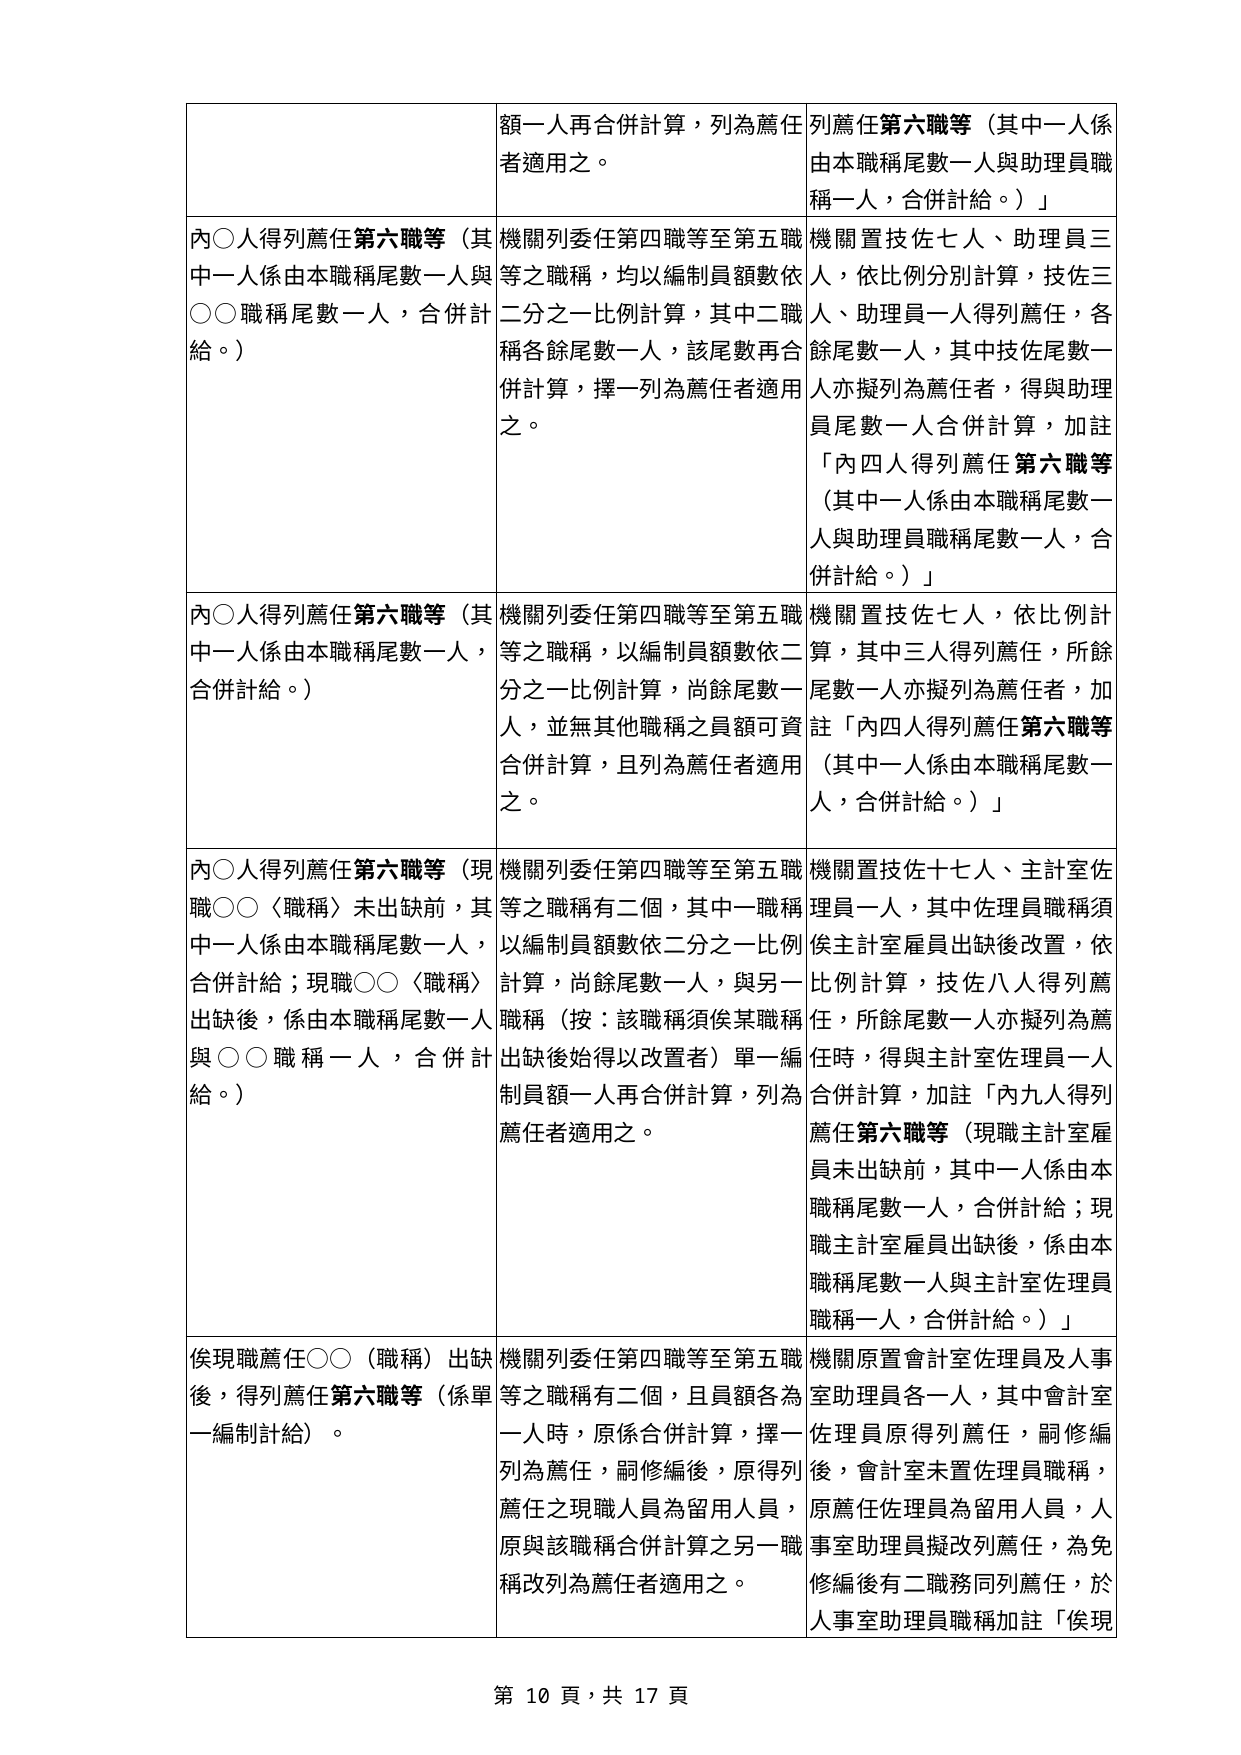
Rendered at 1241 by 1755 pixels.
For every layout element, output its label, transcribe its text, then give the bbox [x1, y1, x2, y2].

table_cell 列薦任第六職等（其中一人係由本職稱尾數一人與助理員職稱一人，合併計給。）」 [807, 104, 1116, 216]
table_cell 內○人得列薦任第六職等（其中一人係由本職稱尾數一人與○○職稱尾數一人，合併計給。） [187, 217, 496, 592]
table_cell 機關列委任第四職等至第五職等之職稱，以編制員額數依二分之一比例計算，尚餘尾數一人，並無其他職稱之員額可資合併計算，且列為薦任者適用之。 [497, 593, 806, 848]
table_cell 機關原置會計室佐理員及人事室助理員各一人，其中會計室佐理員原得列薦任，嗣修編後，會計室未置佐理員職稱，原薦任佐理員為留用人員，人事室助理員擬改列薦任，為免修編後有二職務同列薦任，於人事室助理員職稱加註「俟現 [807, 1337, 1116, 1637]
table_cell 內○人得列薦任第六職等（其中一人係由本職稱尾數一人，合併計給。） [187, 593, 496, 848]
table_cell 機關列委任第四職等至第五職等之職稱有二個，其中一職稱以編制員額數依二分之一比例計算，尚餘尾數一人，與另一職稱（按：該職稱須俟某職稱出缺後始得以改置者）單一編制員額一人再合併計算，列為薦任者適用之。 [497, 849, 806, 1336]
table_cell 俟現職薦任○○（職稱）出缺後，得列薦任第六職等（係單一編制計給）。 [187, 1337, 496, 1637]
table_cell 額一人再合併計算，列為薦任者適用之。 [497, 104, 806, 216]
table_cell 機關列委任第四職等至第五職等之職稱，均以編制員額數依二分之一比例計算，其中二職稱各餘尾數一人，該尾數再合併計算，擇一列為薦任者適用之。 [497, 217, 806, 592]
table_cell [187, 104, 496, 216]
table_cell 機關列委任第四職等至第五職等之職稱有二個，且員額各為一人時，原係合併計算，擇一列為薦任，嗣修編後，原得列薦任之現職人員為留用人員，原與該職稱合併計算之另一職稱改列為薦任者適用之。 [497, 1337, 806, 1637]
table_cell 機關置技佐十七人、主計室佐理員一人，其中佐理員職稱須俟主計室雇員出缺後改置，依比例計算，技佐八人得列薦任，所餘尾數一人亦擬列為薦任時，得與主計室佐理員一人合併計算，加註「內九人得列薦任第六職等（現職主計室雇員未出缺前，其中一人係由本職稱尾數一人，合併計給；現職主計室雇員出缺後，係由本職稱尾數一人與主計室佐理員職稱一人，合併計給。）」 [807, 849, 1116, 1336]
table_cell 機關置技佐七人，依比例計算，其中三人得列薦任，所餘尾數一人亦擬列為薦任者，加註「內四人得列薦任第六職等（其中一人係由本職稱尾數一人，合併計給。）」 [807, 593, 1116, 848]
table_cell 機關置技佐七人、助理員三人，依比例分別計算，技佐三人、助理員一人得列薦任，各餘尾數一人，其中技佐尾數一人亦擬列為薦任者，得與助理員尾數一人合併計算，加註「內四人得列薦任第六職等（其中一人係由本職稱尾數一人與助理員職稱尾數一人，合併計給。）」 [807, 217, 1116, 592]
table_cell 內○人得列薦任第六職等（現職○○〈職稱〉未出缺前，其中一人係由本職稱尾數一人，合併計給；現職○○〈職稱〉出缺後，係由本職稱尾數一人與○○職稱一人，合併計給。） [187, 849, 496, 1336]
